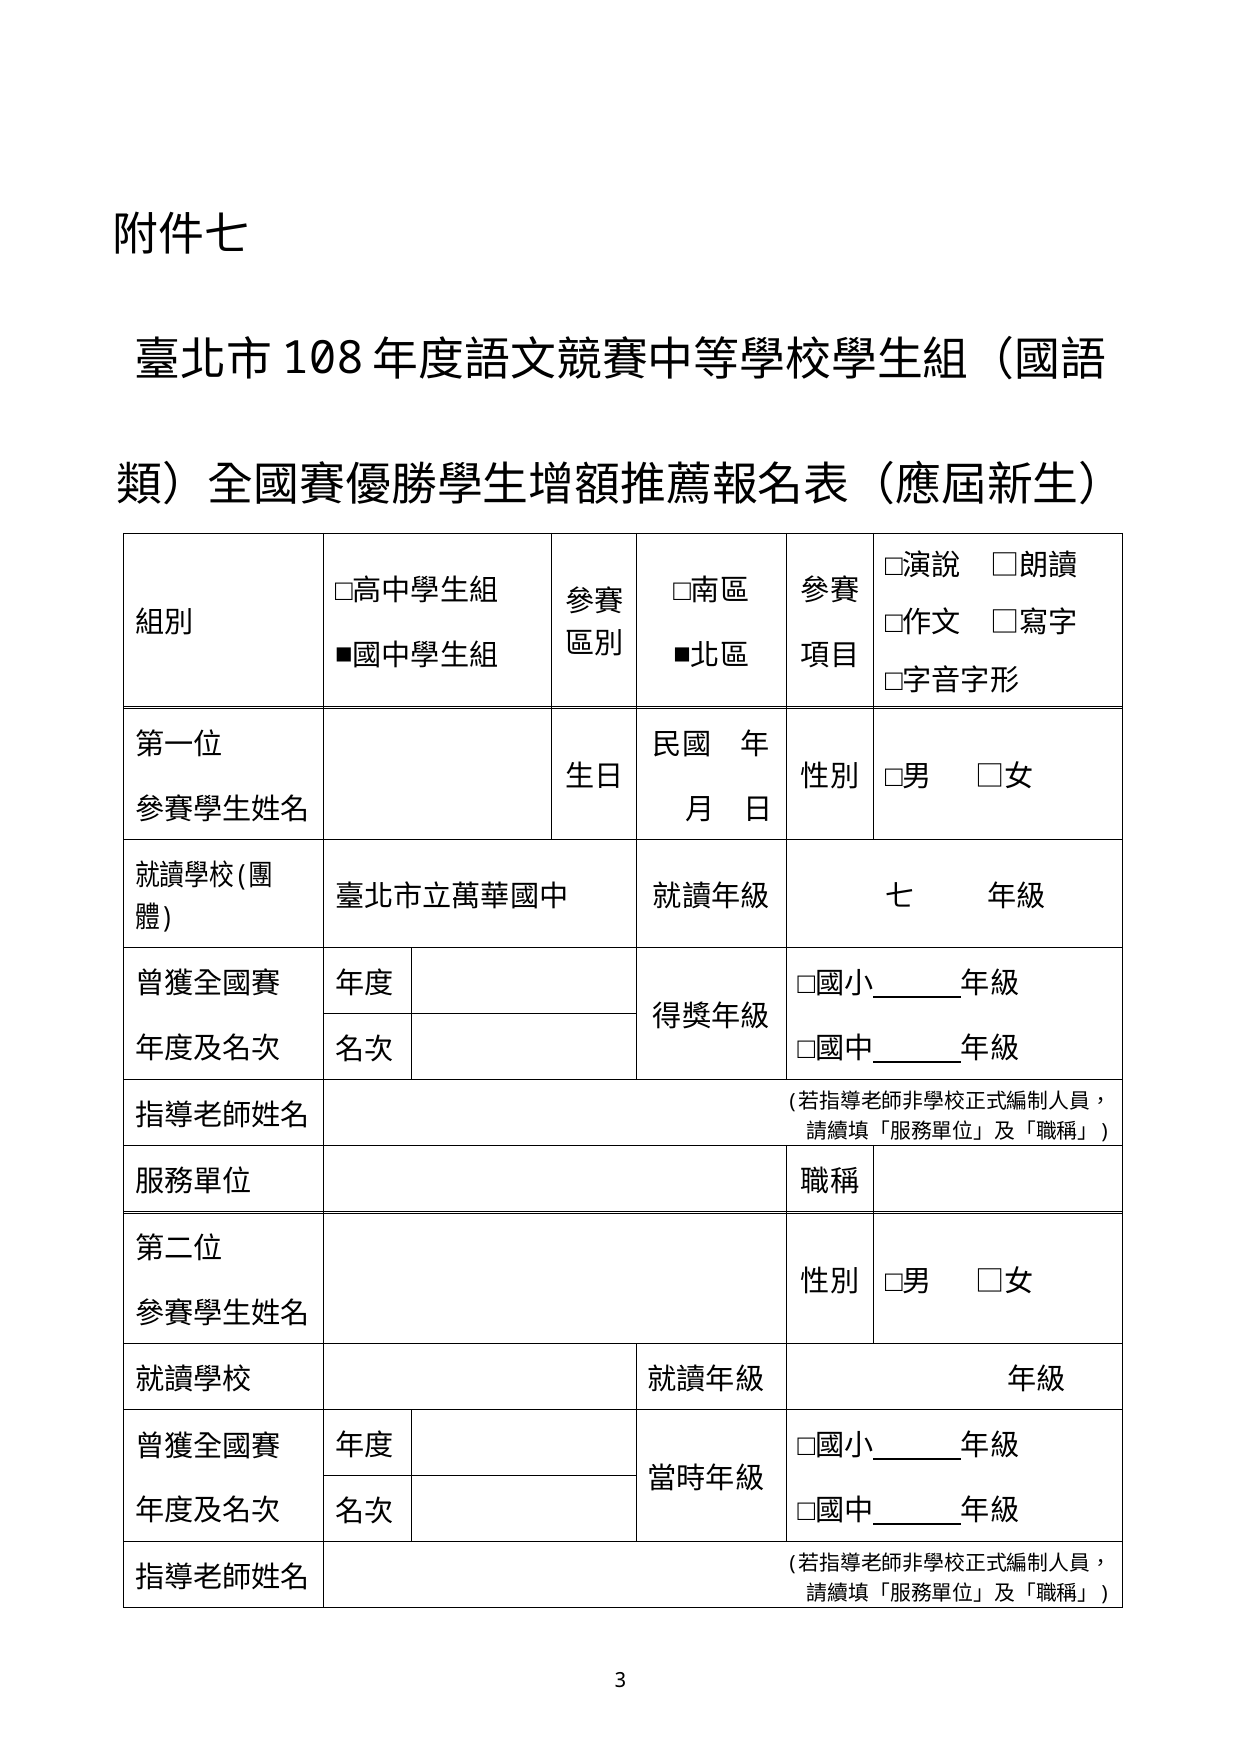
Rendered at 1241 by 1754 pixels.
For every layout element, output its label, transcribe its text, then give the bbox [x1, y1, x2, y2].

table_cell [324, 1344, 636, 1409]
table_header 組別 [124, 534, 323, 706]
table_cell 名次 [324, 1014, 411, 1079]
table_cell 曾獲全國賽 年度及名次 [124, 1410, 323, 1541]
table_cell 就讀學校(團體) [124, 840, 323, 947]
table_cell 臺北市立萬華國中 [324, 840, 636, 947]
table_cell 就讀學校 [124, 1344, 323, 1409]
table_cell [412, 1476, 636, 1541]
table_cell 職稱 [787, 1146, 873, 1211]
table_cell [874, 1146, 1122, 1211]
table_cell 性別 [787, 1214, 873, 1343]
table_cell [412, 1410, 636, 1475]
table_cell □國小 年級 □國中 年級 [787, 1410, 1122, 1541]
table_cell 曾獲全國賽 年度及名次 [124, 948, 323, 1079]
table_cell 服務單位 [124, 1146, 323, 1211]
table_cell (若指導老師非學校正式編制人員， 請續填「服務單位」及「職稱」) [324, 1542, 1122, 1607]
table_cell 年級 [787, 1344, 1122, 1409]
table_header □南區 ■北區 [637, 534, 786, 706]
table_cell 生日 [552, 709, 636, 839]
table_header □高中學生組 ■國中學生組 [324, 534, 551, 706]
table_cell □男 □女 [874, 709, 1122, 839]
table_cell 就讀年級 [637, 840, 786, 947]
table_cell 得獎年級 [637, 948, 786, 1079]
table_cell □國小 年級 □國中 年級 [787, 948, 1122, 1079]
text 附件七 [112, 158, 1128, 283]
table_cell 民國 年 月 日 [637, 709, 786, 839]
table_cell [412, 948, 636, 1013]
table_cell 就讀年級 [637, 1344, 786, 1409]
text 臺北市108年度語文競賽中等學校學生組（國語類）全國賽優勝學生增額推薦報名表（應屆新生） [112, 283, 1128, 533]
table_cell 年度 [324, 948, 411, 1013]
table_cell 年度 [324, 1410, 411, 1475]
table_cell [324, 1146, 786, 1211]
table_cell 七 年級 [787, 840, 1122, 947]
table_cell □男 □女 [874, 1214, 1122, 1343]
table_header 參賽區別 [552, 534, 636, 706]
table_cell [412, 1014, 636, 1079]
table_cell 第一位 參賽學生姓名 [124, 709, 323, 839]
table_cell 性別 [787, 709, 873, 839]
table_header □演說 □朗讀 □作文 □寫字 □字音字形 [874, 534, 1122, 706]
table_header 參賽 項目 [787, 534, 873, 706]
table_cell 指導老師姓名 [124, 1542, 323, 1607]
table_cell 當時年級 [637, 1410, 786, 1541]
table_cell [324, 709, 551, 839]
table_cell (若指導老師非學校正式編制人員， 請續填「服務單位」及「職稱」) [324, 1080, 1122, 1145]
table_cell 指導老師姓名 [124, 1080, 323, 1145]
table_cell 第二位 參賽學生姓名 [124, 1214, 323, 1343]
table_cell 名次 [324, 1476, 411, 1541]
table_cell [324, 1214, 786, 1343]
